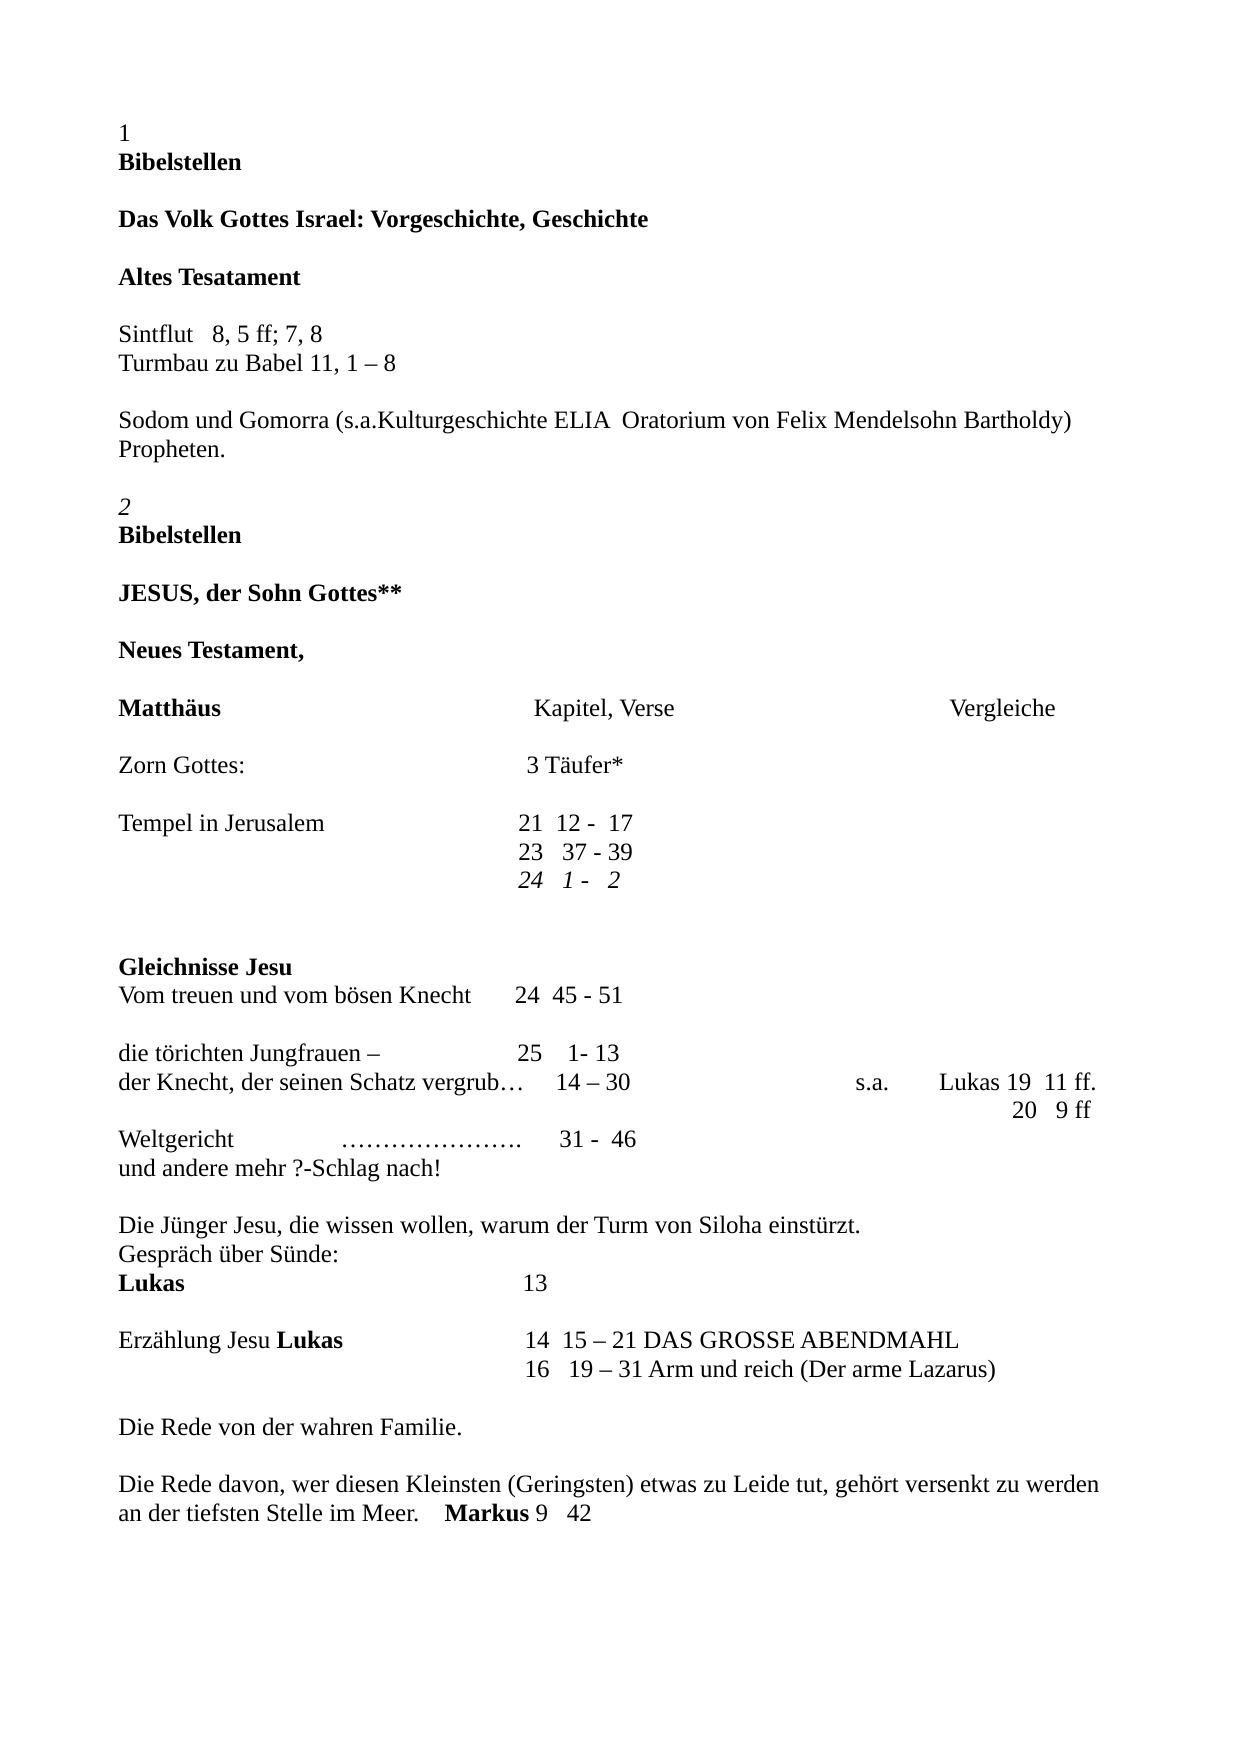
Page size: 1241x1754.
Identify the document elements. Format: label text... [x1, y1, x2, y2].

text 20 9 ff [118, 1096, 1122, 1124]
text Tempel in Jerusalem 21 12 - 17 [118, 808, 1122, 837]
text 1 [118, 118, 1122, 147]
text 23 37 - 39 [118, 837, 1122, 866]
text JESUS, der Sohn Gottes** [118, 578, 1122, 607]
text 16 19 – 31 Arm und reich (Der arme Lazarus) [118, 1354, 1122, 1383]
text Die Jünger Jesu, die wissen wollen, warum der Turm von Siloha einstürzt. [118, 1211, 1122, 1239]
text Vom treuen und vom bösen Knecht 24 45 - 51 [118, 981, 1122, 1009]
text Bibelstellen [118, 521, 1122, 549]
text Die Rede von der wahren Familie. [118, 1412, 1122, 1441]
text Gespräch über Sünde: [118, 1239, 1122, 1268]
text Matthäus Kapitel, Verse Vergleiche [118, 693, 1122, 722]
text Altes Tesatament [118, 262, 1122, 291]
text Neues Testament, [118, 636, 1122, 664]
text Sintflut 8, 5 ff; 7, 8 [118, 319, 1122, 348]
text und andere mehr ?-Schlag nach! [118, 1153, 1122, 1182]
text Turmbau zu Babel 11, 1 – 8 [118, 348, 1122, 377]
text Weltgericht …………………. 31 - 46 [118, 1124, 1122, 1153]
text Gleichnisse Jesu [118, 952, 1122, 981]
text Zorn Gottes: 3 Täufer* [118, 751, 1122, 779]
text Sodom und Gomorra (s.a.Kulturgeschichte ELIA Oratorium von Felix Mendelsohn Bartholdy) Propheten. [118, 406, 1122, 463]
text 24 1 - 2 [118, 866, 1122, 894]
text die törichten Jungfrauen – 25 1- 13 [118, 1038, 1122, 1067]
text Bibelstellen [118, 147, 1122, 176]
text Die Rede davon, wer diesen Kleinsten (Geringsten) etwas zu Leide tut, gehört versenkt zu werden an der tiefsten Stelle im Meer. Markus 9 42 [118, 1469, 1122, 1527]
text Erzählung Jesu Lukas 14 15 – 21 DAS GROSSE ABENDMAHL [118, 1326, 1122, 1354]
text Lukas 13 [118, 1268, 1122, 1297]
text der Knecht, der seinen Schatz vergrub… 14 – 30 s.a. Lukas 19 11 ff. [118, 1067, 1122, 1096]
text Das Volk Gottes Israel: Vorgeschichte, Geschichte [118, 204, 1122, 233]
text 2 [118, 492, 1122, 521]
